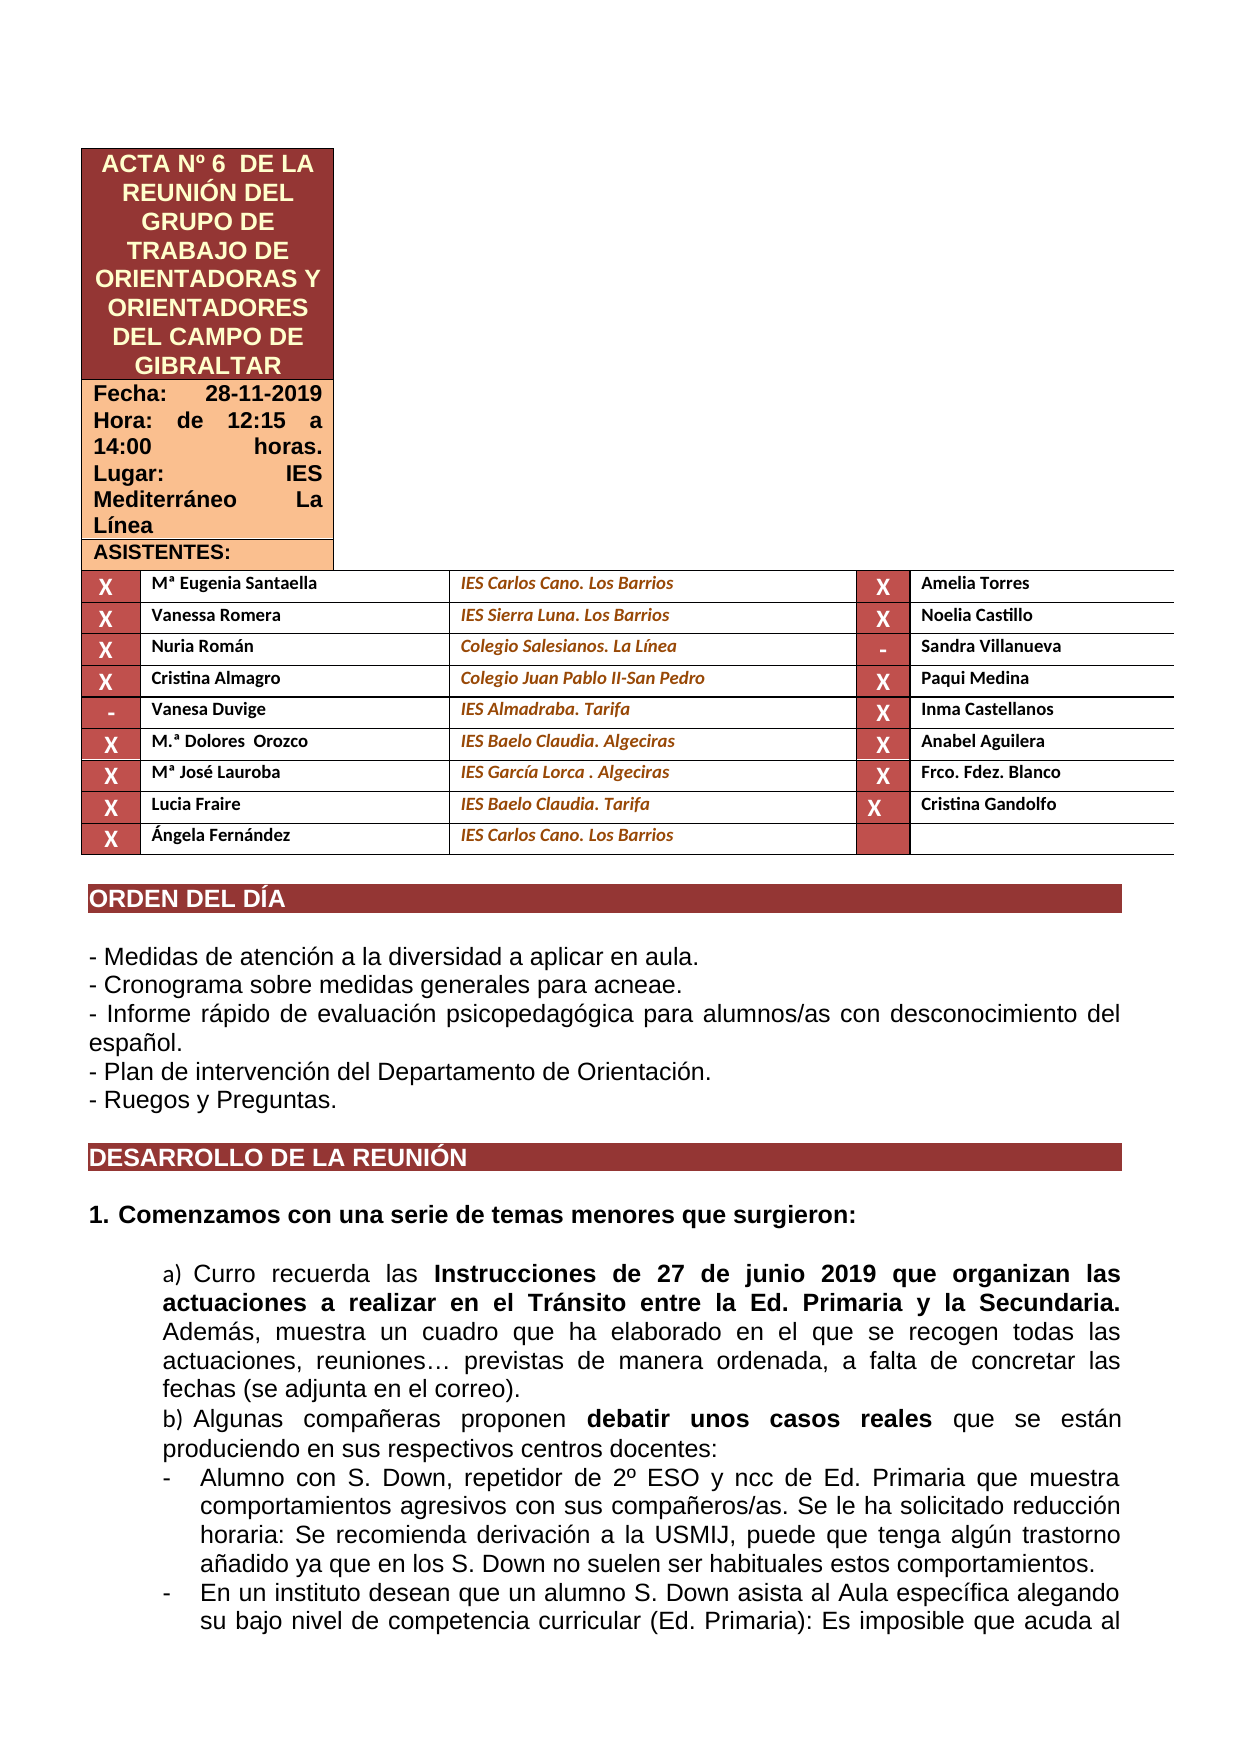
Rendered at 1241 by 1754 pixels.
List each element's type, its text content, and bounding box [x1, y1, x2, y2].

table_cell M.ª Dolores Orozco [141, 729, 449, 759]
text - Ruegos y Preguntas. [88, 1085, 1122, 1114]
table_cell Mª José Lauroba [141, 761, 449, 791]
table_cell IES Baelo Claudia. Tarifa [450, 792, 856, 823]
table_cell Noelia Castillo [911, 603, 1174, 633]
list En un instituto desean que un alumno S. Down asista al Aula específica alegando su bajo nivel de competencia curricular (Ed. Primaria): Es imposible que acuda al [162, 1577, 1122, 1635]
table_cell X [857, 729, 909, 759]
table_cell X [857, 792, 909, 823]
table_cell Vanessa Romera [141, 603, 449, 633]
table_cell X [857, 571, 909, 602]
table_cell Colegio Salesianos. La Línea [450, 634, 856, 665]
table_cell X [82, 824, 140, 854]
list Comenzamos con una serie de temas menores que surgieron: [88, 1200, 1122, 1229]
table_cell IES Carlos Cano. Los Barrios [450, 824, 856, 854]
table_cell IES Sierra Luna. Los Barrios [450, 603, 856, 633]
table_cell Cristina Gandolfo [911, 792, 1174, 823]
table_cell Amelia Torres [911, 571, 1174, 602]
table_cell X [857, 698, 909, 728]
table_cell Anabel Aguilera [911, 729, 1174, 759]
table_cell X [857, 666, 909, 696]
text ORDEN DEL DÍA [88, 884, 1122, 913]
table_cell - [857, 634, 909, 665]
table_cell X [857, 603, 909, 633]
text - Informe rápido de evaluación psicopedagógica para alumnos/as con desconocimiento del español. [88, 999, 1122, 1056]
list Alumno con S. Down, repetidor de 2º ESO y ncc de Ed. Primaria que muestra comportamientos agresivos con sus compañeros/as. Se le ha solicitado reducción horaria: Se recomienda derivación a la USMIJ, puede que tenga algún trastorno añadido ya que en los S. Down no suelen ser habituales estos comportamientos. [162, 1462, 1122, 1577]
table_cell X [82, 666, 140, 696]
text DESARROLLO DE LA REUNIÓN [88, 1143, 1122, 1171]
table_cell IES García Lorca . Algeciras [450, 761, 856, 791]
table_cell - [82, 698, 140, 728]
table_cell Colegio Juan Pablo II-San Pedro [450, 666, 856, 696]
table_cell Ángela Fernández [141, 824, 449, 854]
table_cell Nuria Román [141, 634, 449, 665]
table_cell IES Almadraba. Tarifa [450, 698, 856, 728]
table_cell X [82, 603, 140, 633]
table_cell Sandra Villanueva [911, 634, 1174, 665]
text - Plan de intervención del Departamento de Orientación. [88, 1056, 1122, 1085]
table_cell Cristina Almagro [141, 666, 449, 696]
list Algunas compañeras proponen debatir unos casos reales que se están produciendo en sus respectivos centros docentes: [162, 1403, 1122, 1462]
table_cell X [82, 761, 140, 791]
table_cell [857, 824, 909, 854]
table_cell X [82, 729, 140, 759]
table_cell Lucia Fraire [141, 792, 449, 823]
table_cell X [857, 761, 909, 791]
table_cell Mª Eugenia Santaella [141, 571, 449, 602]
table_cell X [82, 792, 140, 823]
list Curro recuerda las Instrucciones de 27 de junio 2019 que organizan las actuaciones a realizar en el Tránsito entre la Ed. Primaria y la Secundaria. Además, muestra un cuadro que ha elaborado en el que se recogen todas las actuaciones, reuniones… previstas de manera ordenada, a falta de concretar las fechas (se adjunta en el correo). [162, 1258, 1122, 1403]
table_cell Frco. Fdez. Blanco [911, 761, 1174, 791]
table_cell Vanesa Duvige [141, 698, 449, 728]
table_cell X [82, 571, 140, 602]
text - Medidas de atención a la diversidad a aplicar en aula. [88, 941, 1122, 970]
table_cell IES Carlos Cano. Los Barrios [450, 571, 856, 602]
table_cell X [82, 634, 140, 665]
table_cell ASISTENTES: [82, 540, 333, 570]
text - Cronograma sobre medidas generales para acneae. [88, 970, 1122, 999]
table_cell IES Baelo Claudia. Algeciras [450, 729, 856, 759]
table_cell Fecha: 28-11-2019 Hora: de 12:15 a 14:00 horas. Lugar: IES Mediterráneo La Línea [82, 380, 333, 538]
table_cell [911, 824, 1174, 854]
table_header ACTA Nº 6 DE LA REUNIÓN DEL GRUPO DE TRABAJO DE ORIENTADORAS Y ORIENTADORES DEL CAMPO DE GIBRALTAR [82, 149, 333, 379]
table_cell Paqui Medina [911, 666, 1174, 696]
table_cell Inma Castellanos [911, 698, 1174, 728]
